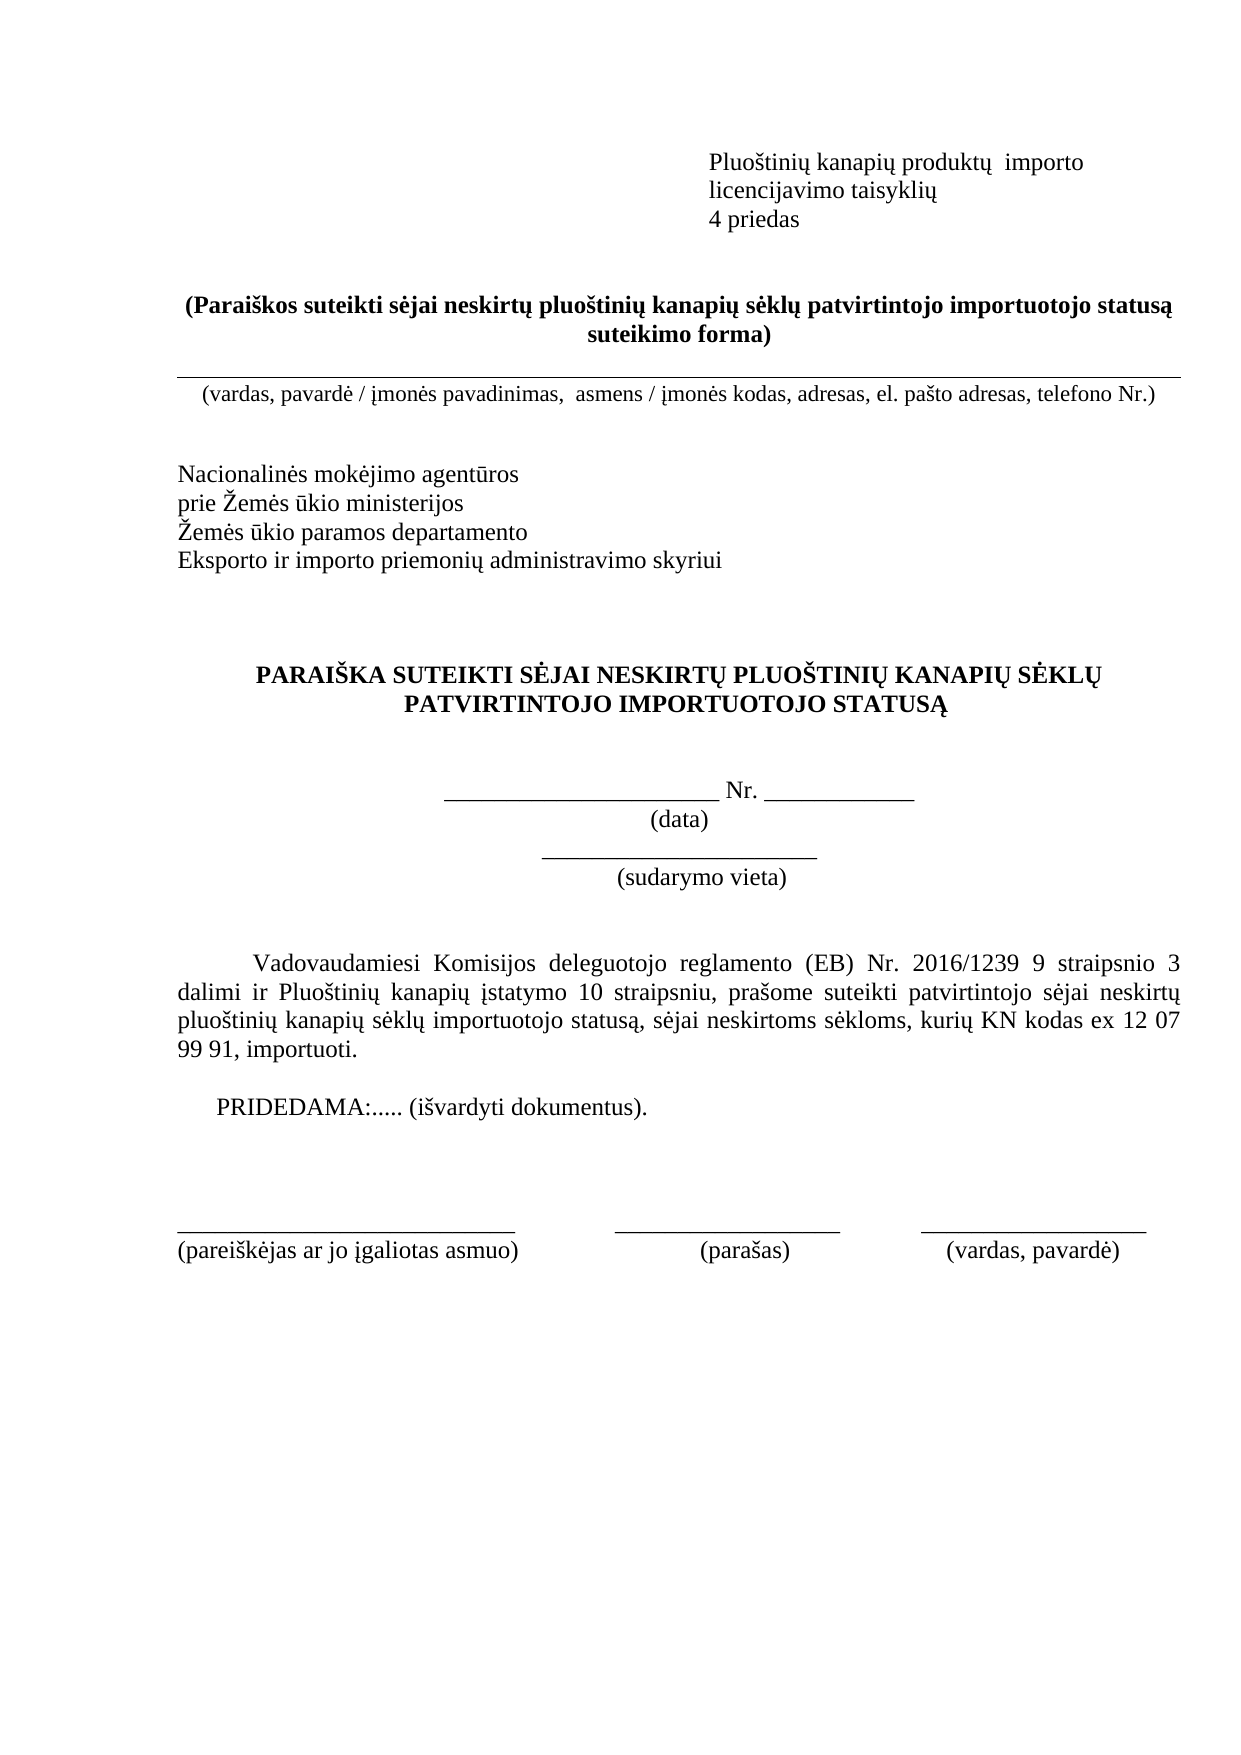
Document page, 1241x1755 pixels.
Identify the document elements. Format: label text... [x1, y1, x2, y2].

text Žemės ūkio paramos departamento [177, 517, 1181, 545]
text (vardas, pavardė / įmonės pavadinimas, asmens / įmonės kodas, adresas, el. pašto adresas, telefono Nr.) [177, 378, 1181, 406]
text ______________________ Nr. ____________ [177, 775, 1181, 804]
text Pluoštinių kanapių produktų importo [709, 147, 1181, 176]
text ______________________ [177, 833, 1181, 862]
text prie Žemės ūkio ministerijos [177, 488, 1181, 517]
text ___________________________ __________________ __________________ [177, 1207, 1181, 1235]
text (Paraiškos suteikti sėjai neskirtų pluoštinių kanapių sėklų patvirtintojo importuotojo statusą suteikimo forma) [177, 291, 1181, 348]
text (pareiškėjas ar jo įgaliotas asmuo) (parašas) (vardas, pavardė) [177, 1235, 1181, 1264]
text (sudarymo vieta) [177, 862, 1227, 890]
text Eksporto ir importo priemonių administravimo skyriui [177, 545, 1181, 574]
text PRIDEDAMA:..... (išvardyti dokumentus). [177, 1092, 1181, 1120]
text PARAIŠKA SUTEIKTI SĖJAI NESKIRTŲ PLUOŠTINIŲ KANAPIŲ SĖKLŲ PATVIRTINTOJO IMPORTUOTOJO STATUSĄ [177, 660, 1181, 718]
text licencijavimo taisyklių [709, 176, 1181, 204]
text 4 priedas [709, 204, 1181, 233]
text Vadovaudamiesi Komisijos deleguotojo reglamento (EB) Nr. 2016/1239 9 straipsnio 3 dalimi ir Pluoštinių kanapių įstatymo 10 straipsniu, prašome suteikti patvirtintojo sėjai neskirtų pluoštinių kanapių sėklų importuotojo statusą, sėjai neskirtoms sėkloms, kurių KN kodas ex 12 07 99 91, importuoti. [177, 948, 1181, 1063]
text (data) [177, 804, 1181, 833]
text Nacionalinės mokėjimo agentūros [177, 459, 1181, 488]
